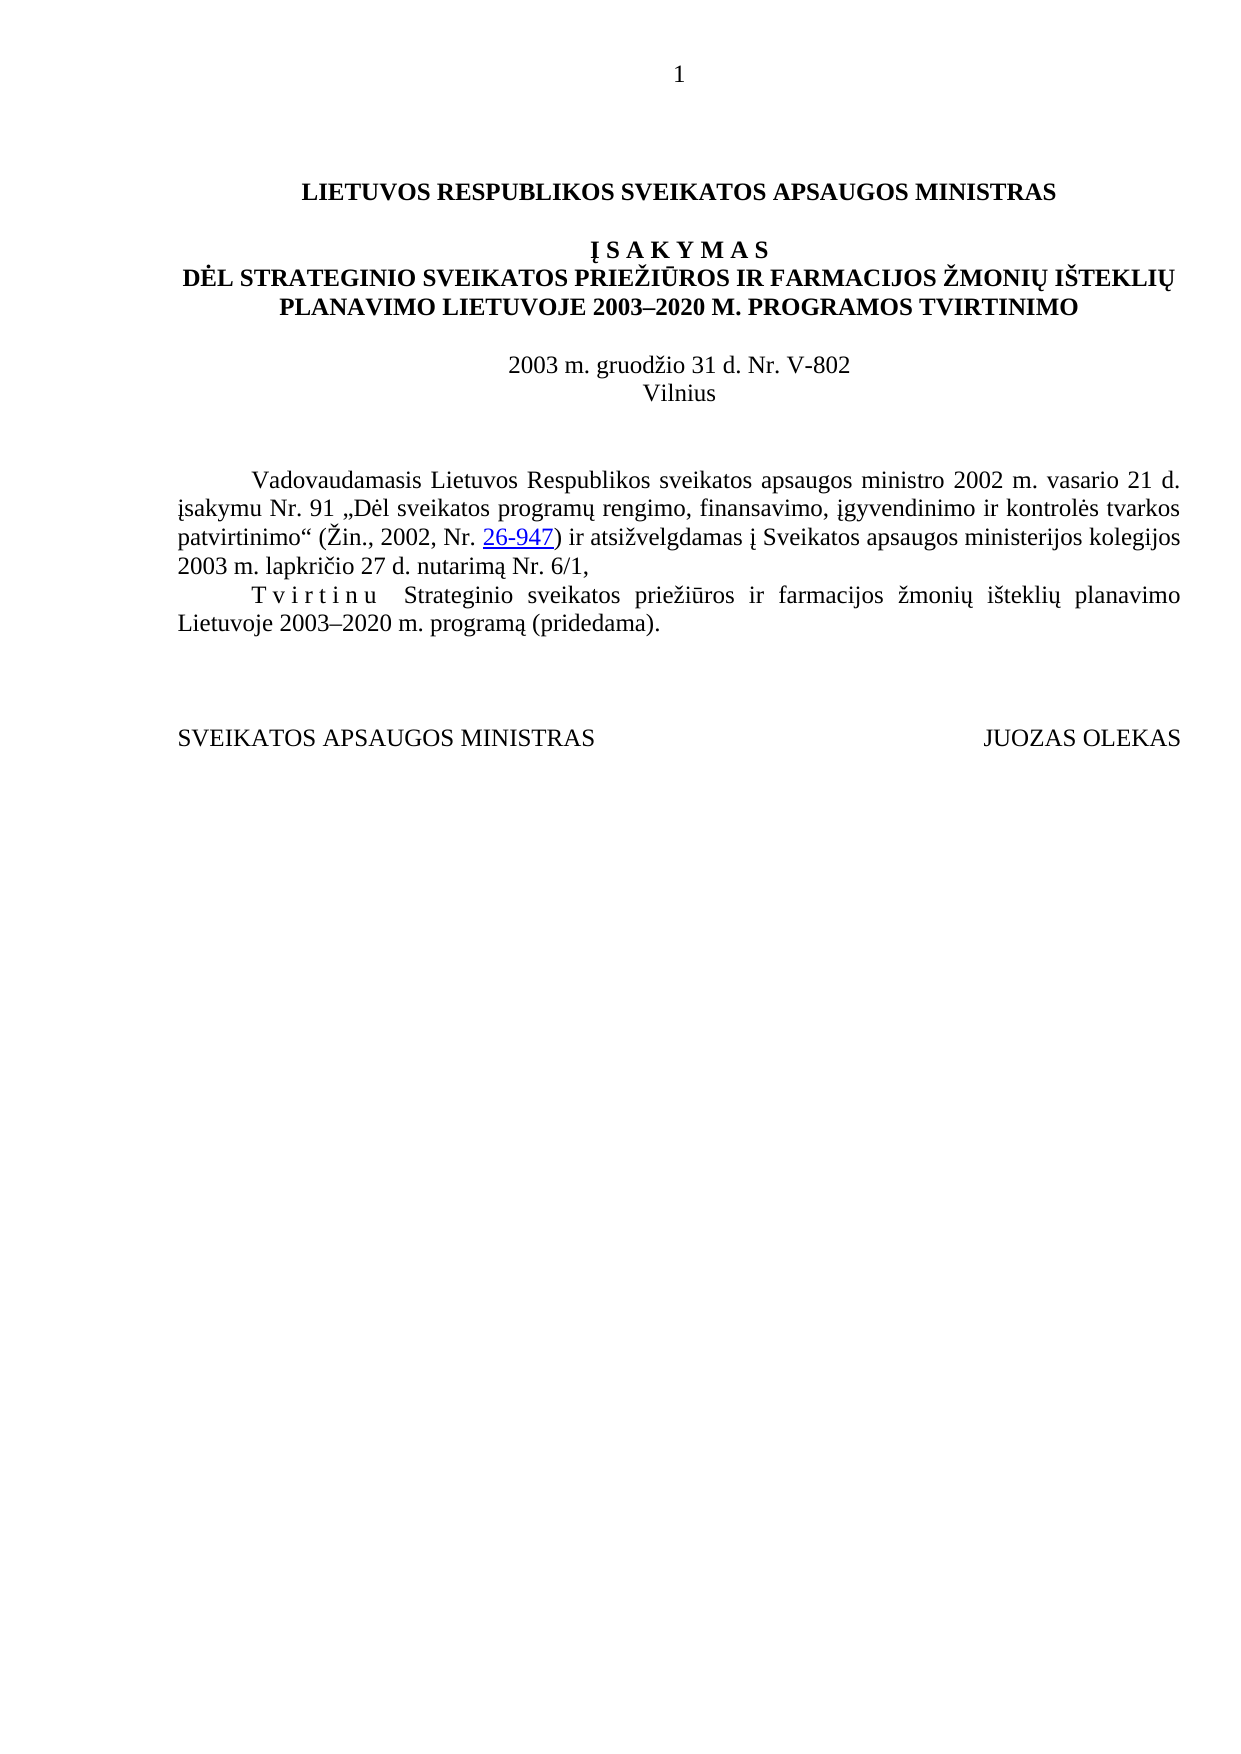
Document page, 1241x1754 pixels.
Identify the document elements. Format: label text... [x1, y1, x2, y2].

text SVEIKATOS APSAUGOS MINISTRAS JUOZAS OLEKAS [177, 723, 1181, 752]
text Tvirtinu Strateginio sveikatos priežiūros ir farmacijos žmonių išteklių planavimo Lietuvoje 2003–2020 m. programą (pridedama). [177, 580, 1181, 637]
text LIETUVOS RESPUBLIKOS SVEIKATOS APSAUGOS MINISTRAS [177, 177, 1181, 206]
text Vadovaudamasis Lietuvos Respublikos sveikatos apsaugos ministro 2002 m. vasario 21 d. įsakymu Nr. 91 „Dėl sveikatos programų rengimo, finansavimo, įgyvendinimo ir kontrolės tvarkos patvirtinimo“ (Žin., 2002, Nr. 26-947) ir atsižvelgdamas į Sveikatos apsaugos ministerijos kolegijos 2003 m. lapkričio 27 d. nutarimą Nr. 6/1, [177, 465, 1181, 580]
text DĖL STRATEGINIO SVEIKATOS PRIEŽIŪROS IR FARMACIJOS ŽMONIŲ IŠTEKLIŲ PLANAVIMO LIETUVOJE 2003–2020 M. PROGRAMOS TVIRTINIMO [177, 263, 1181, 321]
text Vilnius [177, 378, 1181, 407]
text 2003 m. gruodžio 31 d. Nr. V-802 [177, 350, 1181, 378]
text Į S A K Y M A S [177, 235, 1181, 263]
